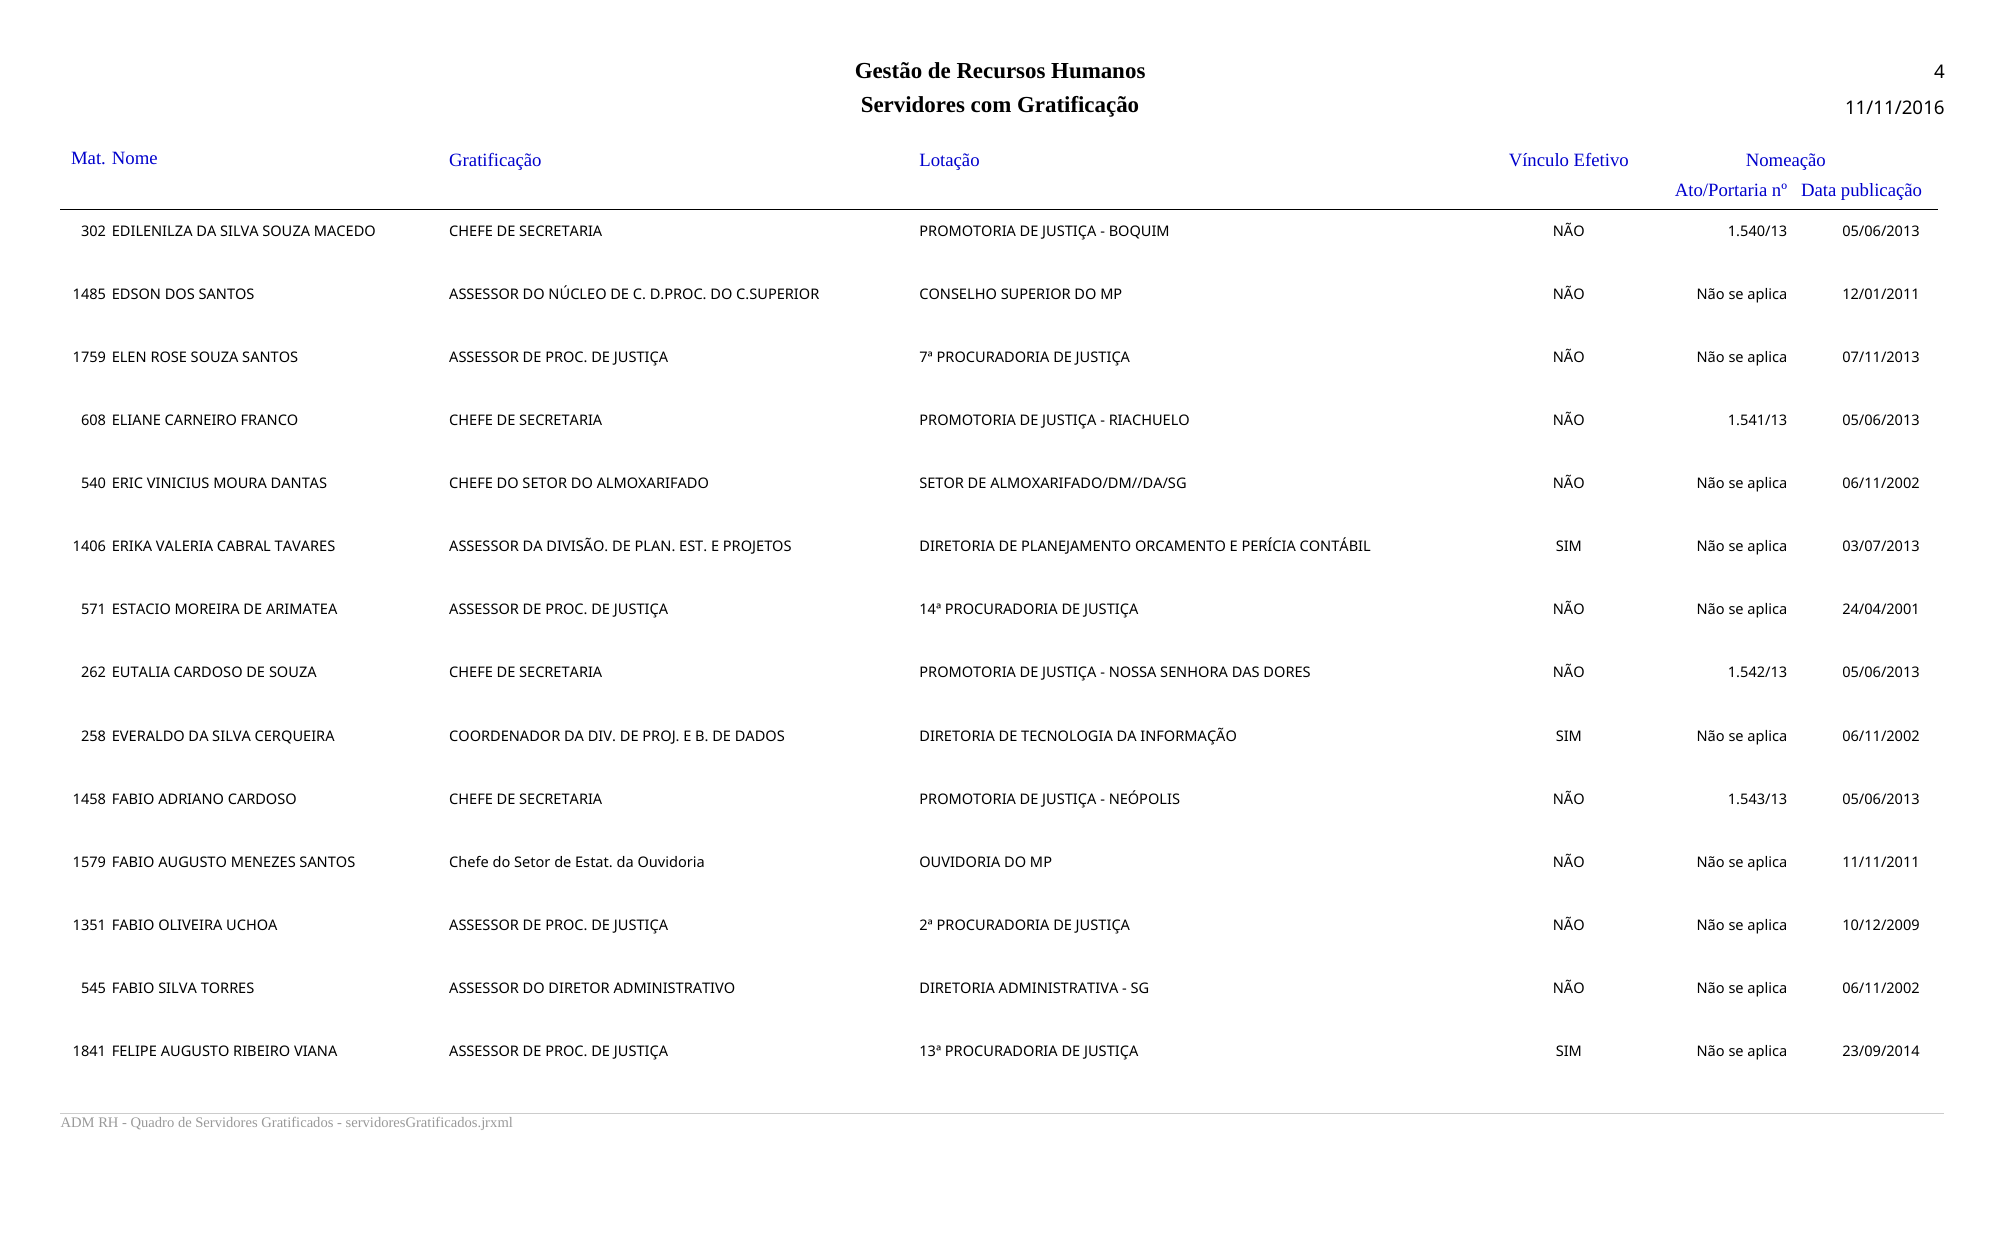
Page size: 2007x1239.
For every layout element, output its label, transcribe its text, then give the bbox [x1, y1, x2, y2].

table_cell [106, 915, 112, 943]
table_cell [1787, 725, 1792, 754]
table_cell [0, 817, 112, 831]
table_cell Não se aplica [1649, 852, 1787, 880]
table_cell NÃO [1495, 915, 1642, 957]
table_cell ASSESSOR DO DIRETOR ADMINISTRATIVO [449, 978, 910, 1038]
table_cell [910, 312, 919, 326]
table_cell 23/09/2014 [1793, 1041, 1919, 1069]
table_cell [1486, 1020, 2007, 1038]
table_cell [1642, 1041, 1649, 1069]
table_cell [910, 1006, 919, 1020]
table_cell [440, 473, 449, 501]
table_cell 302 [9, 220, 106, 249]
table_cell 12/01/2011 [1793, 284, 1919, 312]
table_cell [1920, 1041, 2007, 1069]
table_cell [910, 831, 919, 848]
table_cell 262 [9, 662, 106, 691]
table_cell NÃO [1495, 220, 1642, 262]
table_cell [440, 641, 449, 659]
table_cell [1486, 473, 1495, 501]
table_cell FABIO ADRIANO CARDOSO [112, 789, 440, 848]
table_cell [0, 220, 9, 249]
table_cell [0, 628, 112, 641]
table_cell PROMOTORIA DE JUSTIÇA - RIACHUELO [919, 410, 1486, 470]
table_cell [440, 389, 449, 407]
table_cell [1642, 220, 1649, 249]
table_cell [440, 375, 449, 389]
table_cell Não se aplica [1649, 536, 1787, 564]
table_cell [0, 211, 2007, 220]
table_cell [0, 347, 9, 375]
table_cell [0, 1006, 112, 1020]
table_cell 1351 [9, 915, 106, 943]
table_cell [0, 754, 112, 767]
table_cell [106, 347, 112, 375]
table_cell [1922, 149, 2007, 177]
table_cell [1787, 410, 1792, 438]
table_cell NÃO [1495, 410, 1642, 452]
table_cell [440, 831, 449, 848]
table_cell [1486, 894, 2007, 912]
table_cell OUVIDORIA DO MP [919, 852, 1486, 912]
table_cell [1486, 662, 1495, 691]
table_cell [910, 754, 919, 767]
table_cell [910, 389, 919, 407]
table_cell 7ª PROCURADORIA DE JUSTIÇA [919, 347, 1486, 407]
table_cell [0, 578, 112, 596]
table_cell [440, 263, 449, 280]
table_cell [1642, 284, 1649, 312]
table_cell [1920, 220, 2007, 249]
table_cell 06/11/2002 [1793, 978, 1919, 1006]
table_cell [0, 501, 112, 515]
table_cell Não se aplica [1649, 978, 1787, 1006]
table_cell [106, 284, 112, 312]
table_cell [1787, 220, 1792, 249]
table_cell EVERALDO DA SILVA CERQUEIRA [112, 725, 440, 785]
table_cell [1642, 691, 2007, 704]
table_cell [0, 915, 9, 943]
table_cell [0, 59, 213, 85]
table_cell [0, 1020, 112, 1038]
table_cell Chefe do Setor de Estat. da Ouvidoria [449, 852, 910, 912]
table_cell [440, 943, 449, 957]
table_cell [1642, 978, 1649, 1006]
table_cell [1920, 284, 2007, 312]
table_cell [1787, 473, 1792, 501]
table_cell ESTACIO MOREIRA DE ARIMATEA [112, 599, 440, 659]
table_cell [1642, 789, 1649, 817]
table_cell 1458 [9, 789, 106, 817]
table_cell [1642, 628, 2007, 641]
table_cell [1486, 852, 1495, 880]
table_cell [1787, 915, 1792, 943]
table_cell Não se aplica [1649, 1041, 1787, 1069]
table_cell 258 [9, 725, 106, 754]
table_cell [0, 249, 112, 262]
table_cell [0, 452, 112, 470]
table_cell PROMOTORIA DE JUSTIÇA - BOQUIM [919, 220, 1486, 280]
table_cell [440, 578, 449, 596]
table_cell [0, 789, 9, 817]
table_cell [1486, 978, 1495, 1006]
table_cell [0, 1083, 112, 1101]
table_cell [1642, 725, 1649, 754]
table_cell [440, 536, 449, 564]
table_cell [910, 249, 919, 262]
table_cell [106, 662, 112, 691]
table_cell [1486, 1041, 1495, 1069]
table_cell COORDENADOR DA DIV. DE PROJ. E B. DE DADOS [449, 725, 910, 785]
table_cell DIRETORIA ADMINISTRATIVA - SG [919, 978, 1486, 1038]
table_cell 06/11/2002 [1793, 725, 1919, 754]
table_cell 1406 [9, 536, 106, 564]
table_cell [1486, 149, 1495, 177]
table_cell 1759 [9, 347, 106, 375]
table_cell [106, 978, 112, 1006]
table_cell Vínculo Efetivo [1495, 149, 1642, 178]
table_cell 1.542/13 [1649, 662, 1787, 691]
table_cell [910, 943, 919, 957]
table_cell [1486, 1006, 1495, 1020]
table_cell [0, 263, 112, 280]
table_cell [440, 628, 449, 641]
table_cell 10/12/2009 [1793, 915, 1919, 943]
table_cell [1486, 704, 2007, 722]
table_cell [440, 957, 449, 975]
table_cell ASSESSOR DO NÚCLEO DE C. D.PROC. DO C.SUPERIOR [449, 284, 910, 343]
table_cell [440, 852, 449, 880]
table_cell [1787, 789, 1792, 817]
table_cell [910, 536, 919, 564]
table_cell Gratificação [449, 149, 910, 178]
table_cell Lotação [919, 149, 1486, 178]
table_cell 1.541/13 [1649, 410, 1787, 438]
table_cell [1486, 452, 2007, 470]
table_cell [1642, 249, 2007, 262]
table_cell [440, 880, 449, 894]
table_cell 05/06/2013 [1793, 662, 1919, 691]
table_cell [910, 704, 919, 722]
table_cell [1920, 915, 2007, 943]
table_cell [1642, 943, 2007, 957]
table_cell [910, 565, 919, 578]
table_cell [0, 641, 112, 659]
table_cell 11/11/2016 [1790, 95, 1944, 123]
table_cell [1642, 536, 1649, 564]
table_cell SIM [1495, 536, 1642, 578]
table_cell [1486, 375, 1495, 389]
table_cell SIM [1495, 1041, 1642, 1083]
table_cell [106, 1041, 112, 1069]
table_cell [1486, 628, 1495, 641]
table_cell [1486, 284, 1495, 312]
table_cell NÃO [1495, 599, 1642, 641]
table_cell [1945, 1113, 2007, 1137]
table_cell 07/11/2013 [1793, 347, 1919, 375]
table_cell [910, 978, 919, 1006]
table_cell CONSELHO SUPERIOR DO MP [919, 284, 1486, 343]
table_cell [1642, 438, 2007, 452]
table_cell [0, 662, 9, 691]
table_cell Gestão de Recursos Humanos [213, 57, 1787, 85]
table_cell [0, 536, 9, 564]
table_cell [0, 375, 112, 389]
table_cell [910, 789, 919, 817]
table_cell [910, 957, 919, 975]
table_cell Não se aplica [1649, 725, 1787, 754]
table_cell [440, 326, 449, 343]
table_cell [440, 1083, 449, 1101]
table_cell PROMOTORIA DE JUSTIÇA - NOSSA SENHORA DAS DORES [919, 662, 1486, 722]
table_cell [440, 284, 449, 312]
table_cell 1.543/13 [1649, 789, 1787, 817]
table_cell [1642, 1070, 2007, 1083]
table_cell [1486, 641, 2007, 659]
table_cell [440, 789, 449, 817]
table_cell [910, 263, 919, 280]
table_cell [440, 725, 449, 754]
table_cell [0, 179, 1649, 208]
table_cell [1486, 691, 1495, 704]
table_cell [440, 704, 449, 722]
table_cell [1642, 565, 2007, 578]
table_cell [0, 880, 112, 894]
table_cell [1642, 1006, 2007, 1020]
table_cell [106, 852, 112, 880]
table_cell [1486, 326, 2007, 343]
table_cell [0, 284, 9, 312]
table_cell [1642, 852, 1649, 880]
table_cell Não se aplica [1649, 347, 1787, 375]
table_cell [440, 1070, 449, 1083]
table_cell [0, 599, 9, 628]
table_cell NÃO [1495, 852, 1642, 894]
table_cell [1486, 768, 2007, 785]
table_cell [1486, 725, 1495, 754]
table_cell 11/11/2011 [1793, 852, 1919, 880]
table_cell [106, 789, 112, 817]
table_cell [0, 852, 9, 880]
table_cell [1486, 1083, 2007, 1101]
table_cell [1486, 410, 1495, 438]
table_cell [1920, 410, 2007, 438]
table_cell [910, 284, 919, 312]
table_cell [199, 149, 449, 177]
table_cell [0, 515, 112, 533]
table_cell CHEFE DE SECRETARIA [449, 220, 910, 280]
table_cell ASSESSOR DA DIVISÃO. DE PLAN. EST. E PROJETOS [449, 536, 910, 596]
table_cell Não se aplica [1649, 284, 1787, 312]
table_cell [910, 452, 919, 470]
table_cell Data publicação [1787, 179, 1922, 208]
table_cell [1642, 410, 1649, 438]
table_cell [1787, 852, 1792, 880]
table_cell [1486, 880, 1495, 894]
table_cell FELIPE AUGUSTO RIBEIRO VIANA [112, 1041, 440, 1101]
table_cell ERIC VINICIUS MOURA DANTAS [112, 473, 440, 533]
table_cell 1579 [9, 852, 106, 880]
table_cell [1486, 263, 2007, 280]
table_header Mat. [44, 147, 106, 177]
table_cell [440, 347, 449, 375]
table_cell Ato/Portaria nº [1649, 179, 1787, 208]
table_cell 13ª PROCURADORIA DE JUSTIÇA [919, 1041, 1486, 1101]
table_cell [440, 662, 449, 691]
table_cell [0, 95, 213, 123]
table_cell [1920, 599, 2007, 628]
table_cell FABIO SILVA TORRES [112, 978, 440, 1038]
table_cell [910, 880, 919, 894]
table_cell [910, 1041, 919, 1069]
table_cell [1787, 536, 1792, 564]
table_cell [910, 662, 919, 691]
table_cell [440, 599, 449, 628]
table_cell [1642, 754, 2007, 767]
table_cell [1642, 149, 1649, 177]
table_cell [1642, 501, 2007, 515]
table_cell Nomeação [1649, 149, 1922, 178]
table_cell ASSESSOR DE PROC. DE JUSTIÇA [449, 599, 910, 659]
table_cell [910, 725, 919, 754]
table_header [0, 0, 2007, 57]
table_cell [910, 628, 919, 641]
table_cell [1486, 249, 1495, 262]
table_cell 4 [1790, 59, 1944, 85]
table_cell [0, 565, 112, 578]
table_cell [1787, 1041, 1792, 1069]
table_cell [440, 452, 449, 470]
table_cell [440, 768, 449, 785]
table_cell [0, 957, 112, 975]
table_cell [106, 599, 112, 628]
table_cell [0, 831, 112, 848]
table_cell [440, 1020, 449, 1038]
table_cell [440, 249, 449, 262]
table_cell [1787, 347, 1792, 375]
table_cell [106, 473, 112, 501]
table_cell [910, 149, 919, 177]
table_cell [1920, 473, 2007, 501]
table_cell DIRETORIA DE PLANEJAMENTO ORCAMENTO E PERÍCIA CONTÁBIL [919, 536, 1486, 596]
table_cell [440, 515, 449, 533]
table_cell 03/07/2013 [1793, 536, 1919, 564]
table_cell [910, 326, 919, 343]
table_cell [440, 1006, 449, 1020]
table_cell [440, 817, 449, 831]
table_cell FABIO AUGUSTO MENEZES SANTOS [112, 852, 440, 912]
table_cell CHEFE DE SECRETARIA [449, 410, 910, 470]
table_cell [1920, 852, 2007, 880]
table_cell NÃO [1495, 662, 1642, 704]
table_cell [440, 894, 449, 912]
table_cell 2ª PROCURADORIA DE JUSTIÇA [919, 915, 1486, 975]
table_cell [1787, 662, 1792, 691]
table_cell [0, 312, 112, 326]
table_cell [0, 85, 2007, 91]
table_cell [1486, 312, 1495, 326]
table_cell [1787, 978, 1792, 1006]
table_cell ELEN ROSE SOUZA SANTOS [112, 347, 440, 407]
table_cell PROMOTORIA DE JUSTIÇA - NEÓPOLIS [919, 789, 1486, 848]
table_cell [1642, 312, 2007, 326]
table_cell 540 [9, 473, 106, 501]
table_cell FABIO OLIVEIRA UCHOA [112, 915, 440, 975]
table_cell NÃO [1495, 789, 1642, 831]
table_cell EUTALIA CARDOSO DE SOUZA [112, 662, 440, 722]
table_cell [1920, 725, 2007, 754]
table_cell [1787, 284, 1792, 312]
table_cell [0, 410, 9, 438]
table_cell CHEFE DE SECRETARIA [449, 789, 910, 848]
table_cell NÃO [1495, 473, 1642, 515]
table_cell [106, 149, 112, 177]
table_cell [910, 768, 919, 785]
table_cell [910, 599, 919, 628]
table_cell [440, 978, 449, 1006]
table_cell [1642, 599, 1649, 628]
table_cell [1486, 754, 1495, 767]
table_cell [1920, 662, 2007, 691]
table_cell [1920, 978, 2007, 1006]
table_cell [0, 1070, 112, 1083]
table_cell NÃO [1495, 347, 1642, 389]
table_cell [1486, 515, 2007, 533]
table_cell [1486, 831, 2007, 848]
table_cell [1945, 59, 2007, 85]
table_cell [910, 641, 919, 659]
table_cell 14ª PROCURADORIA DE JUSTIÇA [919, 599, 1486, 659]
table_cell [910, 894, 919, 912]
table_cell [1642, 880, 2007, 894]
table_cell [0, 326, 112, 343]
table_cell [1486, 817, 1495, 831]
table_cell ASSESSOR DE PROC. DE JUSTIÇA [449, 915, 910, 975]
table_cell [910, 347, 919, 375]
table_cell [1486, 957, 2007, 975]
table_cell [0, 438, 112, 452]
table_cell [106, 220, 112, 249]
table_cell [0, 768, 112, 785]
table_cell [1486, 943, 1495, 957]
table_cell 05/06/2013 [1793, 220, 1919, 249]
table_cell [910, 691, 919, 704]
table_cell [1486, 915, 1495, 943]
table_cell NÃO [1495, 284, 1642, 326]
table_cell [440, 915, 449, 943]
table_cell ASSESSOR DE PROC. DE JUSTIÇA [449, 1041, 910, 1101]
table_cell [1945, 95, 2007, 123]
table_cell [1787, 599, 1792, 628]
table_cell [910, 852, 919, 880]
table_cell [440, 501, 449, 515]
table_cell [0, 149, 44, 177]
table_cell 06/11/2002 [1793, 473, 1919, 501]
table_cell 545 [9, 978, 106, 1006]
table_cell [106, 410, 112, 438]
table_cell [0, 1101, 2007, 1113]
table_cell [0, 389, 112, 407]
table_cell 608 [9, 410, 106, 438]
table_cell ADM RH - Quadro de Servidores Gratificados - servidoresGratificados.jrxml [60, 1114, 1944, 1137]
table_cell 571 [9, 599, 106, 628]
table_cell [910, 515, 919, 533]
table_cell 05/06/2013 [1793, 789, 1919, 817]
table_cell [1642, 347, 1649, 375]
table_cell [1486, 565, 1495, 578]
table_cell [910, 817, 919, 831]
table_cell [0, 978, 9, 1006]
table_cell SIM [1495, 725, 1642, 767]
table_cell [440, 1041, 449, 1069]
table_cell [1642, 915, 1649, 943]
table_cell [440, 565, 449, 578]
table_cell [910, 220, 919, 249]
table_cell [106, 725, 112, 754]
table_cell ASSESSOR DE PROC. DE JUSTIÇA [449, 347, 910, 407]
table_cell [1486, 789, 1495, 817]
table_cell [1486, 347, 1495, 375]
table_cell EDILENILZA DA SILVA SOUZA MACEDO [112, 220, 440, 280]
table_cell [1642, 375, 2007, 389]
table_cell ELIANE CARNEIRO FRANCO [112, 410, 440, 470]
table_cell [910, 501, 919, 515]
table_cell [0, 894, 112, 912]
table_cell 24/04/2001 [1793, 599, 1919, 628]
table_cell ERIKA VALERIA CABRAL TAVARES [112, 536, 440, 596]
table_cell [1486, 578, 2007, 596]
table_cell EDSON DOS SANTOS [112, 284, 440, 343]
table_cell [1642, 662, 1649, 691]
table_cell [910, 915, 919, 943]
table_cell [910, 438, 919, 452]
table_cell [440, 691, 449, 704]
table_cell [440, 438, 449, 452]
table_cell [0, 725, 9, 754]
table_cell Não se aplica [1649, 915, 1787, 943]
table_cell 05/06/2013 [1793, 410, 1919, 438]
table_cell [0, 123, 2007, 147]
table_cell [440, 220, 449, 249]
table_cell 1841 [9, 1041, 106, 1069]
table_cell [440, 754, 449, 767]
table_cell [1486, 389, 2007, 407]
table_cell [0, 1113, 60, 1137]
table_cell [1920, 789, 2007, 817]
table_cell [1486, 599, 1495, 628]
table_cell [106, 536, 112, 564]
table_cell [0, 943, 112, 957]
table_cell [1486, 438, 1495, 452]
table_cell [910, 1070, 919, 1083]
table_cell [910, 1083, 919, 1101]
table_cell Não se aplica [1649, 473, 1787, 501]
table_cell [1642, 473, 1649, 501]
table_cell [440, 312, 449, 326]
table_cell [1642, 817, 2007, 831]
table_cell DIRETORIA DE TECNOLOGIA DA INFORMAÇÃO [919, 725, 1486, 785]
table_cell [910, 375, 919, 389]
table_cell [910, 1020, 919, 1038]
table_cell Servidores com Gratificação [213, 91, 1787, 123]
table_cell Não se aplica [1649, 599, 1787, 628]
table_cell [910, 578, 919, 596]
table_cell 1.540/13 [1649, 220, 1787, 249]
table_cell [910, 410, 919, 438]
table_cell CHEFE DE SECRETARIA [449, 662, 910, 722]
table_cell NÃO [1495, 978, 1642, 1020]
table_cell [0, 1041, 9, 1069]
table_cell [1486, 536, 1495, 564]
table_cell [1920, 536, 2007, 564]
table_cell [0, 691, 112, 704]
table_cell [1486, 501, 1495, 515]
table_cell [1920, 347, 2007, 375]
table_cell CHEFE DO SETOR DO ALMOXARIFADO [449, 473, 910, 533]
table_cell [910, 473, 919, 501]
table_cell SETOR DE ALMOXARIFADO/DM//DA/SG [919, 473, 1486, 533]
table_cell 1485 [9, 284, 106, 312]
table_cell [440, 410, 449, 438]
table_cell [1486, 220, 1495, 249]
table_cell [1486, 1070, 1495, 1083]
table_cell [0, 473, 9, 501]
table_header Nome [112, 147, 199, 177]
table_cell [0, 704, 112, 722]
table_cell [1922, 179, 2007, 208]
